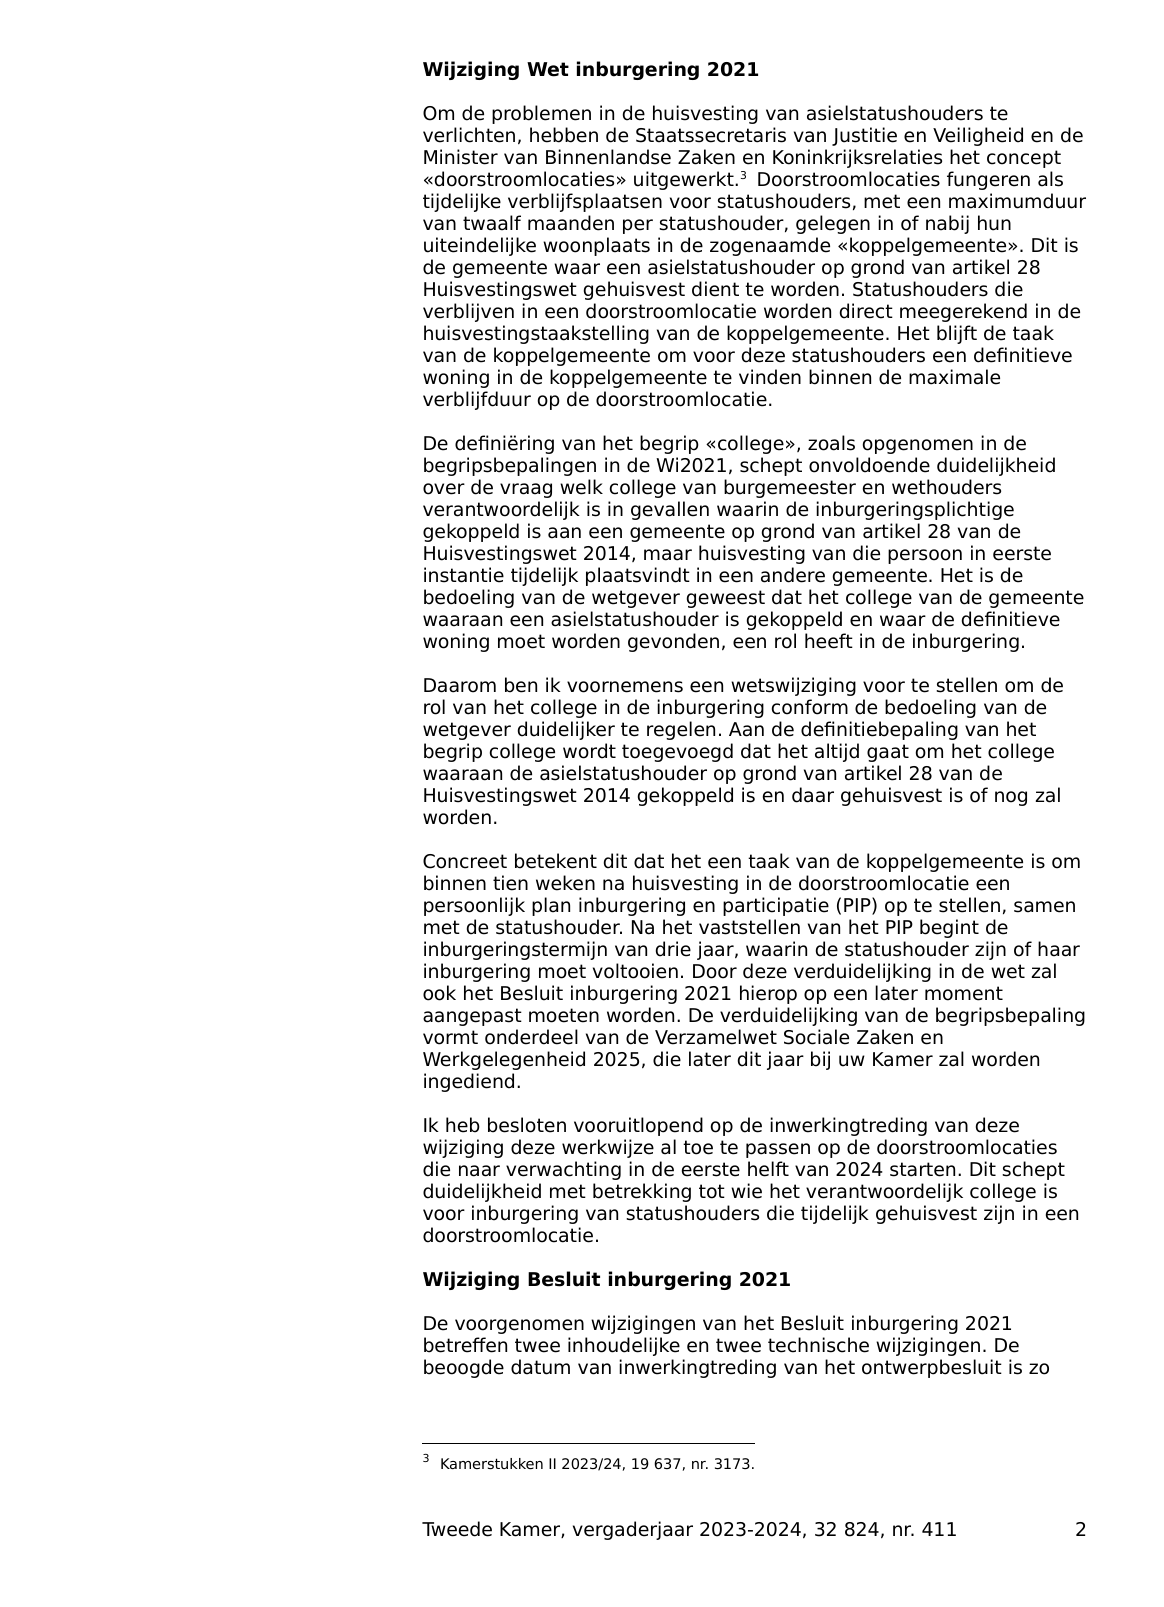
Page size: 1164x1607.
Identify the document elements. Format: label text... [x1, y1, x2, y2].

text De voorgenomen wijzigingen van het Besluit inburgering 2021 betreffen twee inhoudelijke en twee technische wijzigingen. De beoogde datum van inwerkingtreding van het ontwerpbesluit is zo [422, 1313, 1087, 1379]
text Kamerstukken II 2023/24, 19 637, nr. 3173. [422, 1452, 1087, 1474]
subtitle Wijziging Wet inburgering 2021 [422, 59, 1087, 81]
text Ik heb besloten vooruitlopend op de inwerkingtreding van deze wijziging deze werkwijze al toe te passen op de doorstroomlocaties die naar verwachting in de eerste helft van 2024 starten. Dit schept duidelijkheid met betrekking tot wie het verantwoordelijk college is voor inburgering van statushouders die tijdelijk gehuisvest zijn in een doorstroomlocatie. [422, 1115, 1087, 1247]
text Concreet betekent dit dat het een taak van de koppelgemeente is om binnen tien weken na huisvesting in de doorstroomlocatie een persoonlijk plan inburgering en participatie (PIP) op te stellen, samen met de statushouder. Na het vaststellen van het PIP begint de inburgeringstermijn van drie jaar, waarin de statushouder zijn of haar inburgering moet voltooien. Door deze verduidelijking in de wet zal ook het Besluit inburgering 2021 hierop op een later moment aangepast moeten worden. De verduidelijking van de begripsbepaling vormt onderdeel van de Verzamelwet Sociale Zaken en Werkgelegenheid 2025, die later dit jaar bij uw Kamer zal worden ingediend. [422, 851, 1087, 1093]
text Daarom ben ik voornemens een wetswijziging voor te stellen om de rol van het college in de inburgering conform de bedoeling van de wetgever duidelijker te regelen. Aan de definitiebepaling van het begrip college wordt toegevoegd dat het altijd gaat om het college waaraan de asielstatushouder op grond van artikel 28 van de Huisvestingswet 2014 gekoppeld is en daar gehuisvest is of nog zal worden. [422, 675, 1087, 829]
subtitle Wijziging Besluit inburgering 2021 [422, 1269, 1087, 1291]
text Om de problemen in de huisvesting van asielstatushouders te verlichten, hebben de Staatssecretaris van Justitie en Veiligheid en de Minister van Binnenlandse Zaken en Koninkrijksrelaties het concept «doorstroomlocaties» uitgewerkt. Doorstroomlocaties fungeren als tijdelijke verblijfsplaatsen voor statushouders, met een maximumduur van twaalf maanden per statushouder, gelegen in of nabij hun uiteindelijke woonplaats in de zogenaamde «koppelgemeente». Dit is de gemeente waar een asielstatushouder op grond van artikel 28 Huisvestingswet gehuisvest dient te worden. Statushouders die verblijven in een doorstroomlocatie worden direct meegerekend in de huisvestingstaakstelling van de koppelgemeente. Het blijft de taak van de koppelgemeente om voor deze statushouders een definitieve woning in de koppelgemeente te vinden binnen de maximale verblijfduur op de doorstroomlocatie. [422, 103, 1087, 411]
text De definiëring van het begrip «college», zoals opgenomen in de begripsbepalingen in de Wi2021, schept onvoldoende duidelijkheid over de vraag welk college van burgemeester en wethouders verantwoordelijk is in gevallen waarin de inburgeringsplichtige gekoppeld is aan een gemeente op grond van artikel 28 van de Huisvestingswet 2014, maar huisvesting van die persoon in eerste instantie tijdelijk plaatsvindt in een andere gemeente. Het is de bedoeling van de wetgever geweest dat het college van de gemeente waaraan een asielstatushouder is gekoppeld en waar de definitieve woning moet worden gevonden, een rol heeft in de inburgering. [422, 433, 1087, 653]
